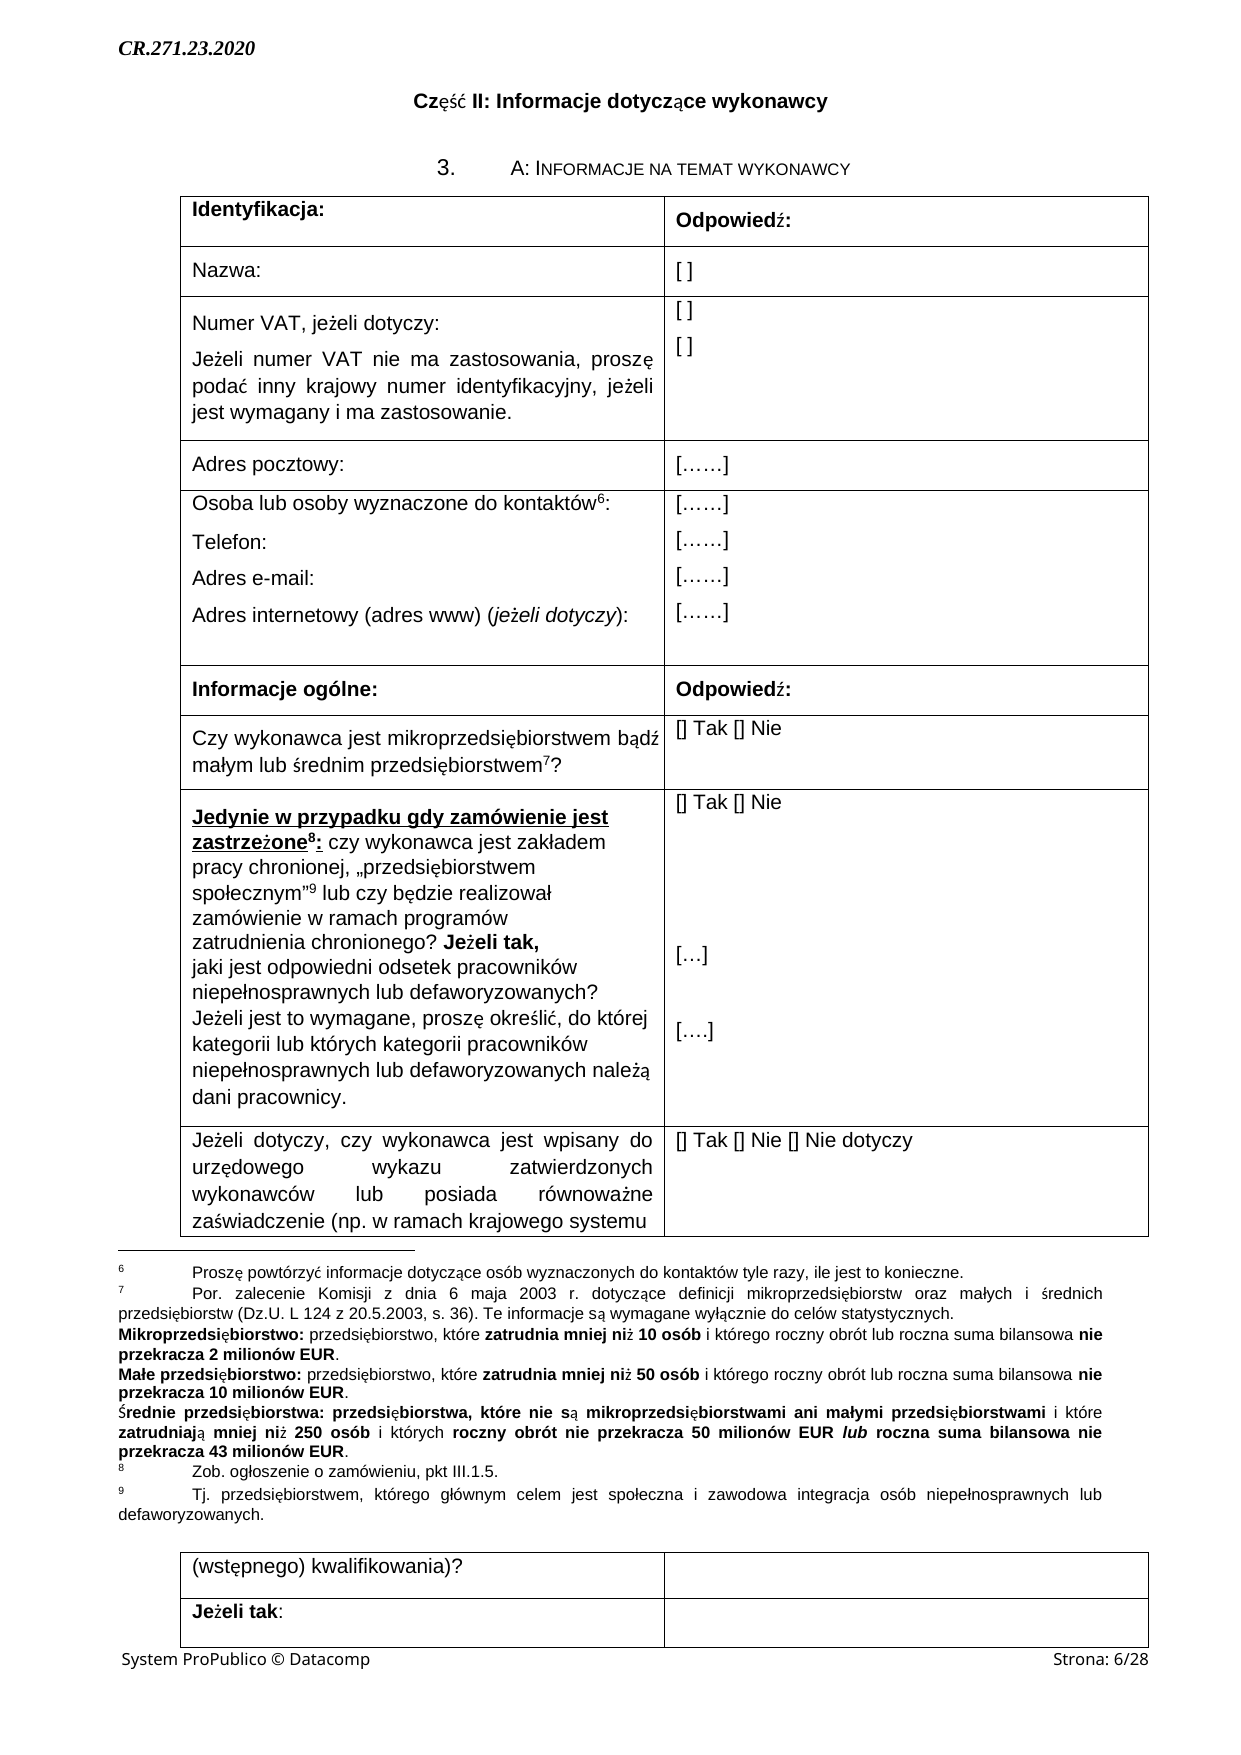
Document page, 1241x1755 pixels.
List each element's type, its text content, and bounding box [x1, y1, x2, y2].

table_cell [ ] [665, 247, 1148, 296]
table_cell [……] [665, 441, 1148, 490]
table_cell [ ] [ ] [665, 297, 1148, 440]
table_cell Odpowiedź: [665, 666, 1148, 715]
table_header (wstępnego) kwalifikowania)? [181, 1553, 664, 1598]
text Mikroprzedsiębiorstwo: przedsiębiorstwo, które zatrudnia mniej niż 10 osób i którego roczny obrót lub roczna suma bilansowa nie przekracza 2 milionów EUR. [118, 1324, 1102, 1364]
table_cell Jeżeli dotyczy, czy wykonawca jest wpisany do urzędowego wykazu zatwierdzonych wykonawców lub posiada równoważne zaświadczenie (np. w ramach krajowego systemu [181, 1127, 664, 1236]
list Zob. ogłoszenie o zamówieniu, pkt III.1.5. [118, 1462, 1102, 1481]
table_cell Czy wykonawca jest mikroprzedsiębiorstwem bądź małym lub średnim przedsiębiorstwem7? [181, 716, 664, 789]
table_cell Nazwa: [181, 247, 664, 296]
table_cell Informacje ogólne: [181, 666, 664, 715]
table_header Identyfikacja: [181, 197, 664, 246]
text Część II: Informacje dotyczące wykonawcy [118, 89, 1129, 114]
text Małe przedsiębiorstwo: przedsiębiorstwo, które zatrudnia mniej niż 50 osób i którego roczny obrót lub roczna suma bilansowa nie przekracza 10 milionów EUR. [118, 1364, 1102, 1402]
table_header [665, 1553, 1148, 1598]
list A: INFORMACJE NA TEMAT WYKONAWCY [180, 154, 1113, 180]
table_cell Osoba lub osoby wyznaczone do kontaktów6: Telefon: Adres e-mail: Adres internetowy (adres www) (jeżeli dotyczy): [181, 491, 664, 665]
text Średnie przedsiębiorstwa: przedsiębiorstwa, które nie są mikroprzedsiębiorstwami ani małymi przedsiębiorstwami i które zatrudniają mniej niż 250 osób i których roczny obrót nie przekracza 50 milionów EUR lub roczna suma bilansowa nie przekracza 43 milionów EUR. [118, 1403, 1102, 1461]
table_cell Jedynie w przypadku gdy zamówienie jest zastrzeżone8: czy wykonawca jest zakładem pracy chronionej, „przedsiębiorstwem społecznym”9 lub czy będzie realizował zamówienie w ramach programów zatrudnienia chronionego? Jeżeli tak, jaki jest odpowiedni odsetek pracowników niepełnosprawnych lub defaworyzowanych? Jeżeli jest to wymagane, proszę określić, do której kategorii lub których kategorii pracowników niepełnosprawnych lub defaworyzowanych należą dani pracownicy. [181, 790, 664, 1126]
table_cell [] Tak [] Nie […] [….] [665, 790, 1148, 1126]
table_cell [……] [……] [……] [……] [665, 491, 1148, 665]
list Por. zalecenie Komisji z dnia 6 maja 2003 r. dotyczące definicji mikroprzedsiębiorstw oraz małych i średnich przedsiębiorstw (Dz.U. L 124 z 20.5.2003, s. 36). Te informacje są wymagane wyłącznie do celów statystycznych. [118, 1283, 1102, 1324]
list Proszę powtórzyć informacje dotyczące osób wyznaczonych do kontaktów tyle razy, ile jest to konieczne. [118, 1262, 1102, 1283]
table_cell Adres pocztowy: [181, 441, 664, 490]
table_header Odpowiedź: [665, 197, 1148, 246]
table_cell Numer VAT, jeżeli dotyczy: Jeżeli numer VAT nie ma zastosowania, proszę podać inny krajowy numer identyfikacyjny, jeżeli jest wymagany i ma zastosowanie. [181, 297, 664, 440]
table_cell [] Tak [] Nie [665, 716, 1148, 789]
table_cell [665, 1599, 1148, 1647]
table_cell [] Tak [] Nie [] Nie dotyczy [665, 1127, 1148, 1236]
list Tj. przedsiębiorstwem, którego głównym celem jest społeczna i zawodowa integracja osób niepełnosprawnych lub defaworyzowanych. [118, 1484, 1102, 1524]
table_cell Jeżeli tak: [181, 1599, 664, 1647]
